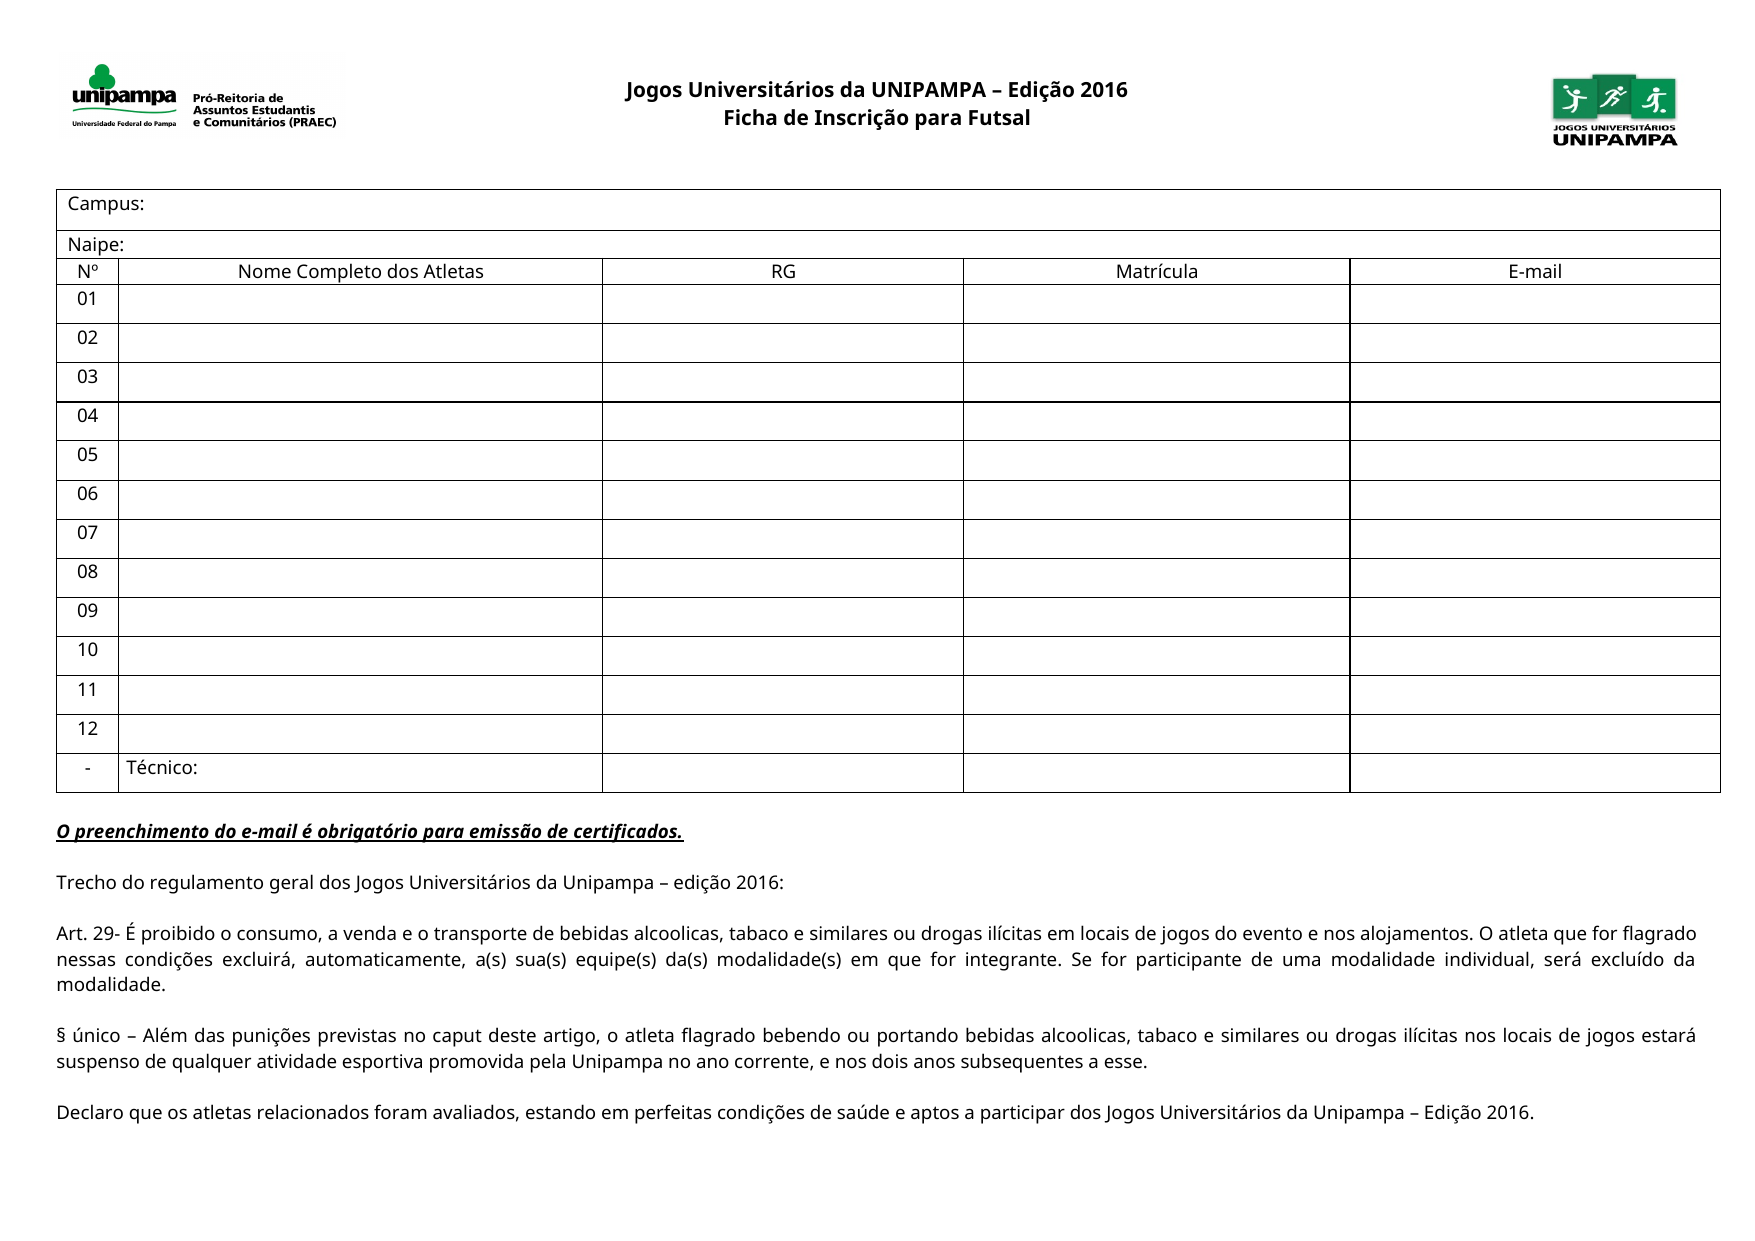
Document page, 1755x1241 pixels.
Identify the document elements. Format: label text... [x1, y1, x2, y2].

table_cell 03 [57, 363, 118, 401]
table_cell 02 [57, 324, 118, 362]
table_cell [119, 520, 602, 558]
table_cell [119, 559, 602, 597]
table_cell E-mail [1351, 259, 1720, 284]
table_cell [119, 441, 602, 479]
text Declaro que os atletas relacionados foram avaliados, estando em perfeitas condições de saúde e aptos a participar dos Jogos Universitários da Unipampa – Edição 2016. [56, 1099, 1698, 1125]
table_cell [964, 441, 1349, 479]
picture [1542, 63, 1686, 154]
table_cell [603, 637, 963, 675]
table_cell [1351, 637, 1720, 675]
table_cell 05 [57, 441, 118, 479]
table_cell [1351, 676, 1720, 714]
table_cell [603, 441, 963, 479]
table_cell [119, 598, 602, 636]
table_cell Técnico: [119, 754, 602, 792]
table_cell [1351, 285, 1720, 323]
table_cell [603, 754, 963, 792]
table_cell 11 [57, 676, 118, 714]
table_cell [603, 481, 963, 518]
picture [59, 52, 347, 139]
table_cell [119, 637, 602, 675]
table_cell 06 [57, 481, 118, 518]
table_cell [119, 285, 602, 323]
text Ficha de Inscrição para Futsal [347, 103, 1542, 132]
table_cell [1351, 441, 1720, 479]
table_cell 01 [57, 285, 118, 323]
table_cell - [57, 754, 118, 792]
table_cell Matrícula [964, 259, 1349, 284]
table_cell [964, 559, 1349, 597]
table_cell [119, 676, 602, 714]
table_cell [119, 363, 602, 401]
text § único – Além das punições previstas no caput deste artigo, o atleta flagrado bebendo ou portando bebidas alcoolicas, tabaco e similares ou drogas ilícitas nos locais de jogos estará suspenso de qualquer atividade esportiva promovida pela Unipampa no ano corrente, e nos dois anos subsequentes a esse. [56, 1023, 1698, 1074]
text O preenchimento do e-mail é obrigatório para emissão de certificados. [56, 818, 1698, 844]
table_cell [119, 715, 602, 753]
table_cell [119, 324, 602, 362]
table_cell [964, 324, 1349, 362]
table_cell Naipe: [57, 231, 1720, 258]
table_cell [603, 598, 963, 636]
table_cell [964, 363, 1349, 401]
table_cell [1351, 598, 1720, 636]
text Trecho do regulamento geral dos Jogos Universitários da Unipampa – edição 2016: [56, 869, 1698, 895]
table_cell [603, 324, 963, 362]
table_cell Nome Completo dos Atletas [119, 259, 602, 284]
table_cell 04 [57, 403, 118, 440]
table_cell 09 [57, 598, 118, 636]
table_cell 10 [57, 637, 118, 675]
table_cell [1351, 481, 1720, 518]
table_cell 12 [57, 715, 118, 753]
table_cell [603, 363, 963, 401]
table_cell [1351, 324, 1720, 362]
table_cell [603, 520, 963, 558]
table_cell [1351, 520, 1720, 558]
table_cell [964, 754, 1349, 792]
table_cell [603, 403, 963, 440]
table_cell [1351, 754, 1720, 792]
text Art. 29- É proibido o consumo, a venda e o transporte de bebidas alcoolicas, tabaco e similares ou drogas ilícitas em locais de jogos do evento e nos alojamentos. O atleta que for flagrado nessas condições excluirá, automaticamente, a(s) sua(s) equipe(s) da(s) modalidade(s) em que for integrante. Se for participante de uma modalidade individual, será excluído da modalidade. [56, 921, 1698, 997]
table_cell [964, 403, 1349, 440]
table_header Campus: [57, 190, 1720, 230]
table_cell [964, 481, 1349, 518]
table_cell [1351, 559, 1720, 597]
table_cell [964, 637, 1349, 675]
table_cell 07 [57, 520, 118, 558]
table_cell [1351, 715, 1720, 753]
table_cell [603, 715, 963, 753]
table_cell [964, 598, 1349, 636]
table_cell [119, 403, 602, 440]
table_cell [1351, 403, 1720, 440]
table_cell [603, 285, 963, 323]
table_cell RG [603, 259, 963, 284]
table_cell [964, 285, 1349, 323]
table_cell [603, 676, 963, 714]
table_cell 08 [57, 559, 118, 597]
table_cell [119, 481, 602, 518]
text Jogos Universitários da UNIPAMPA – Edição 2016 [347, 75, 1542, 103]
table_cell [1351, 363, 1720, 401]
table_cell [603, 559, 963, 597]
table_cell [964, 520, 1349, 558]
table_cell Nº [57, 259, 118, 284]
table_cell [964, 715, 1349, 753]
table_cell [964, 676, 1349, 714]
